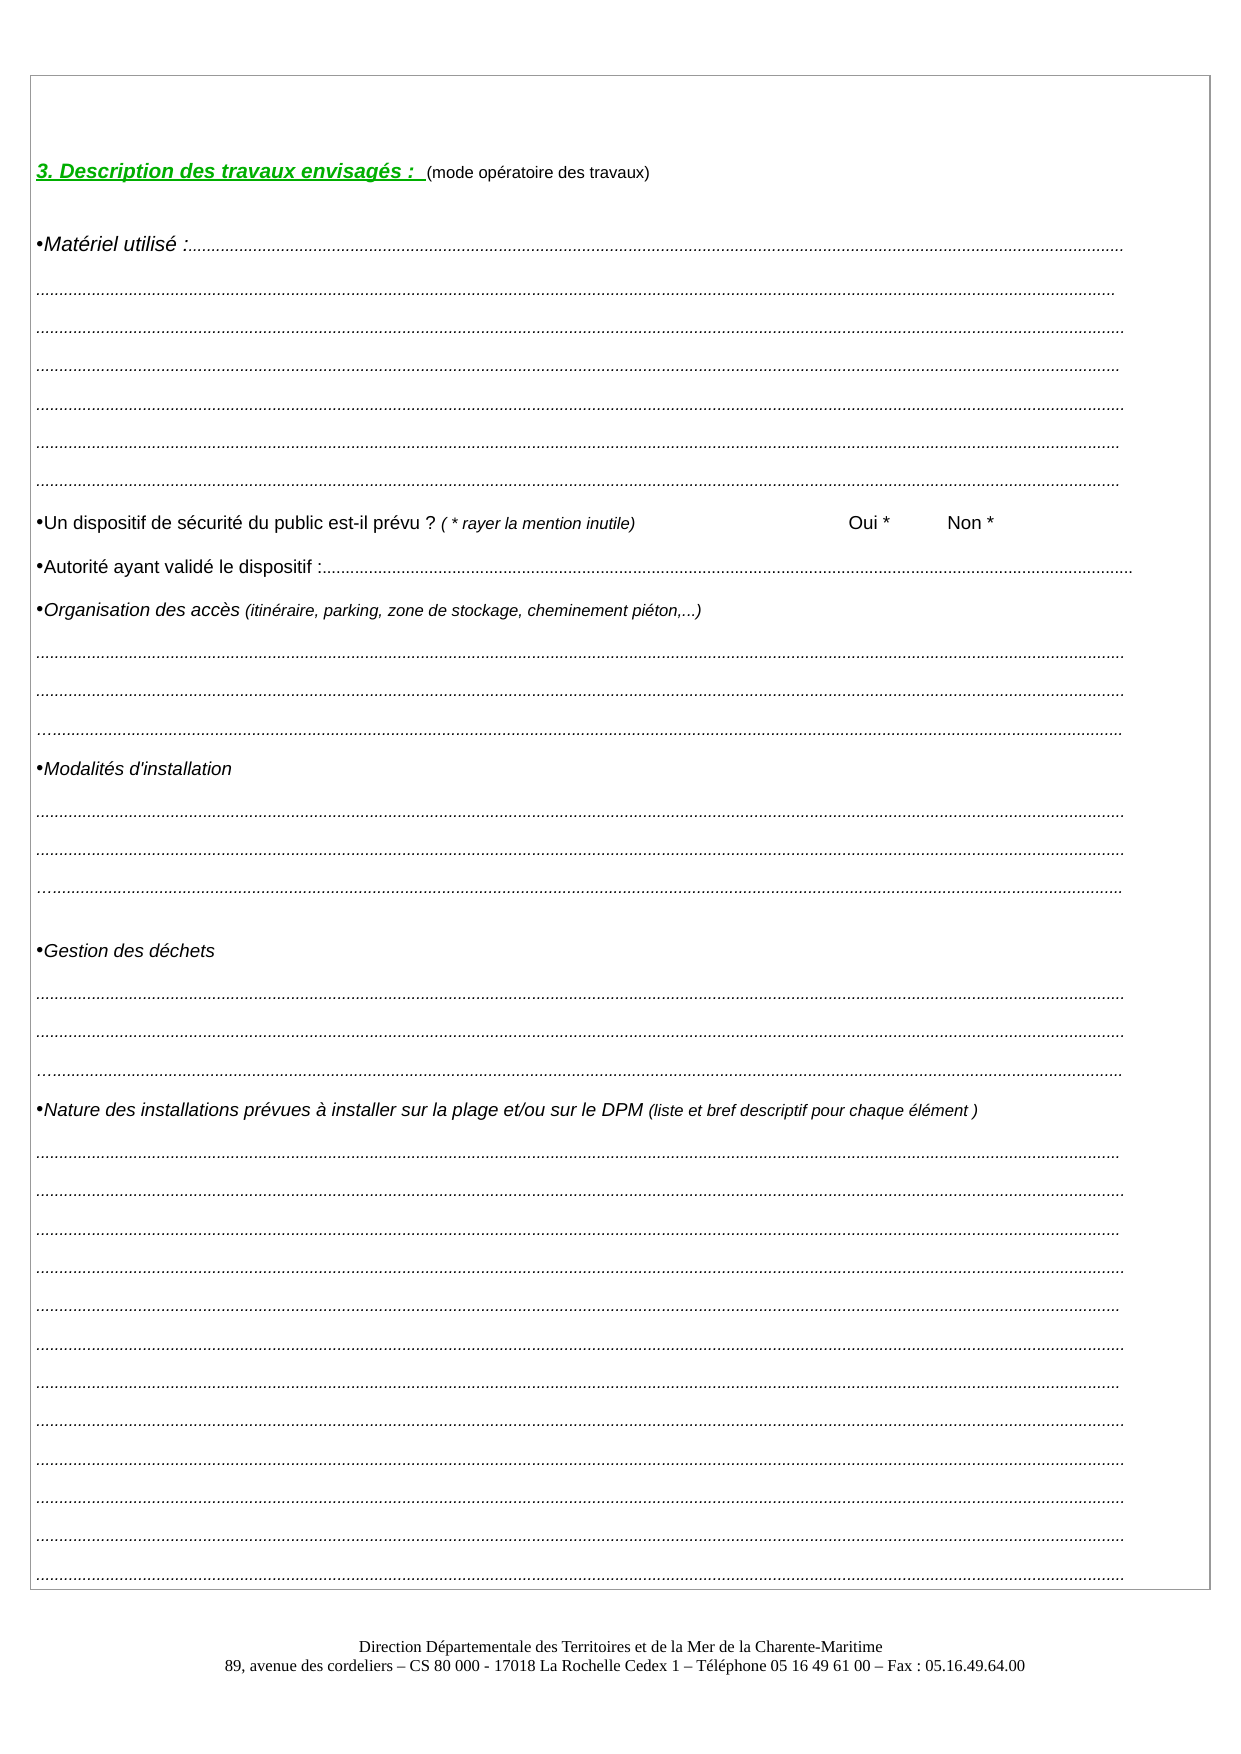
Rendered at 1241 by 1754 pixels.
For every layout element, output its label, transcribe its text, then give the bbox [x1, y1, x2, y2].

table_cell 3. Description des travaux envisagés : (mode opératoire des travaux) Matériel utilisé :.......................................................................................................................................................................................................... ......................................................................................................................................................................................................................................... ........................................................................................................................................................................................................................................... .......................................................................................................................................................................................................................................... ........................................................................................................................................................................................................................................... .......................................................................................................................................................................................................................................... .......................................................................................................................................................................................................................................... Un dispositif de sécurité du public est-il prévu ? ( * rayer la mention inutile) Oui * Non * Autorité ayant validé le dispositif :............................................................................................................................................................................... Organisation des accès (itinéraire, parking, zone de stockage, cheminement piéton,...) ........................................................................................................................................................................................................................................... ........................................................................................................................................................................................................................................... …....................................................................................................................................................................................................................................... Modalités d'installation ........................................................................................................................................................................................................................................... ........................................................................................................................................................................................................................................... …....................................................................................................................................................................................................................................... Gestion des déchets ........................................................................................................................................................................................................................................... ........................................................................................................................................................................................................................................... …....................................................................................................................................................................................................................................... Nature des installations prévues à installer sur la plage et/ou sur le DPM (liste et bref descriptif pour chaque élément ) .......................................................................................................................................................................................................................................... ........................................................................................................................................................................................................................................... .......................................................................................................................................................................................................................................... ........................................................................................................................................................................................................................................... .......................................................................................................................................................................................................................................... ........................................................................................................................................................................................................................................... .......................................................................................................................................................................................................................................... ........................................................................................................................................................................................................................................... ........................................................................................................................................................................................................................................... ........................................................................................................................................................................................................................................... ........................................................................................................................................................................................................................................... ........................................................................................................................................................................................................................................... [31, 76, 1209, 1589]
